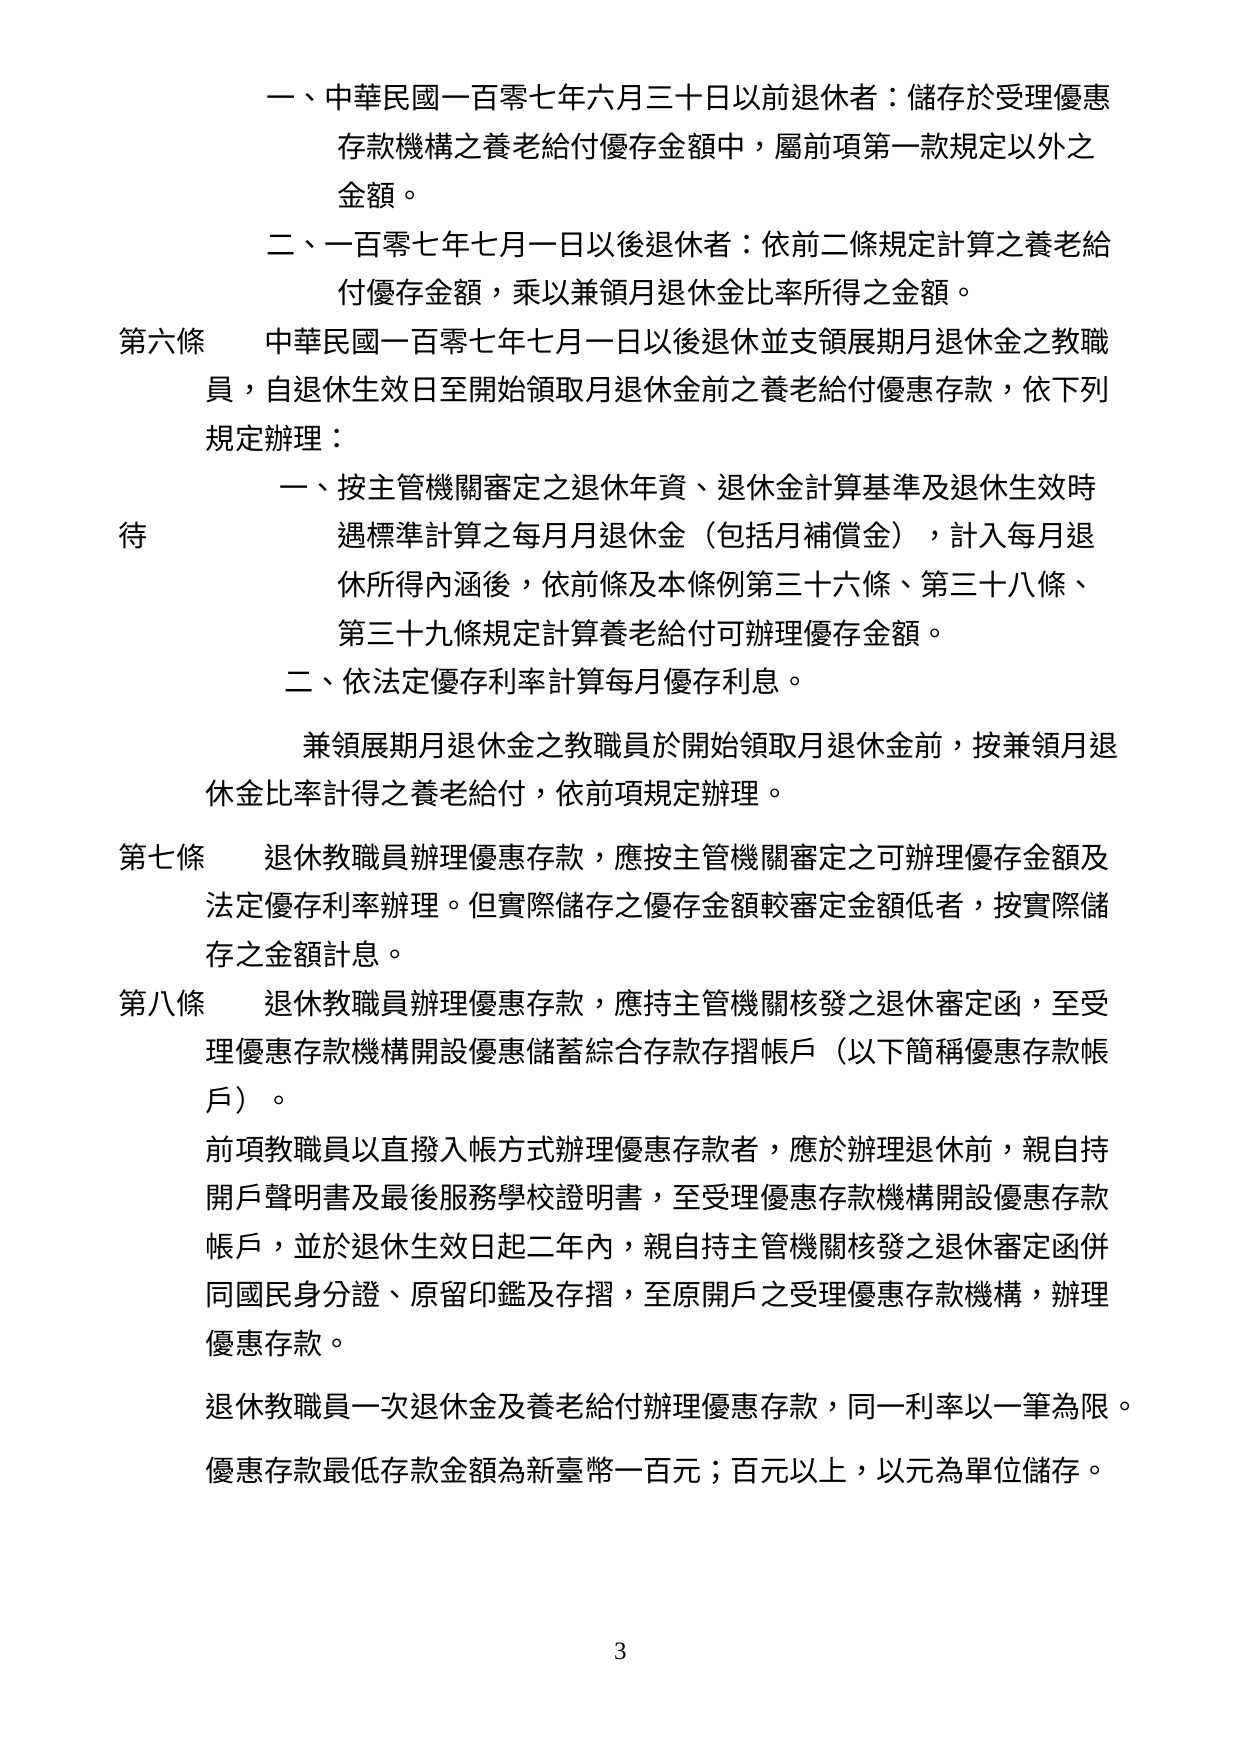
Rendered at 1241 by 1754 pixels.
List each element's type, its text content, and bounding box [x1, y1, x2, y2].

text 優惠存款最低存款金額為新臺幣一百元；百元以上，以元為單位儲存。 [118, 1447, 1122, 1490]
text 退休教職員一次退休金及養老給付辦理優惠存款，同一利率以一筆為限。 [118, 1384, 1122, 1426]
text 前項教職員以直撥入帳方式辦理優惠存款者，應於辦理退休前，親自持 開戶聲明書及最後服務學校證明書，至受理優惠存款機構開設優惠存款 帳戶，並於退休生效日起二年內，親自持主管機關核發之退休審定函併 同國民身分證、原留印鑑及存摺，至原開戶之受理優惠存款機構，辦理 優惠存款。 [118, 1126, 1122, 1363]
text 第八條 退休教職員辦理優惠存款，應持主管機關核發之退休審定函，至受 理優惠存款機構開設優惠儲蓄綜合存款存摺帳戶（以下簡稱優惠存款帳 戶）。 [118, 980, 1122, 1120]
text 一、按主管機關審定之退休年資、退休金計算基準及退休生效時待 遇標準計算之每月月退休金（包括月補償金），計入每月退 休所得內涵後，依前條及本條例第三十六條、第三十八條、 第三十九條規定計算養老給付可辦理優存金額。 [118, 464, 1122, 653]
text 兼領展期月退休金之教職員於開始領取月退休金前，按兼領月退 休金比率計得之養老給付，依前項規定辦理。 [118, 722, 1122, 813]
text 第六條 中華民國一百零七年七月一日以後退休並支領展期月退休金之教職 員，自退休生效日至開始領取月退休金前之養老給付優惠存款，依下列 規定辦理： [118, 318, 1122, 458]
text 第七條 退休教職員辦理優惠存款，應按主管機關審定之可辦理優存金額及 法定優存利率辦理。但實際儲存之優存金額較審定金額低者，按實際儲 存之金額計息。 [118, 834, 1122, 974]
text 二、一百零七年七月一日以後退休者：依前二條規定計算之養老給 付優存金額，乘以兼領月退休金比率所得之金額。 [118, 221, 1122, 312]
text 一、中華民國一百零七年六月三十日以前退休者：儲存於受理優惠 存款機構之養老給付優存金額中，屬前項第一款規定以外之 金額。 [118, 75, 1122, 215]
text 二、依法定優存利率計算每月優存利息。 [118, 659, 1122, 701]
